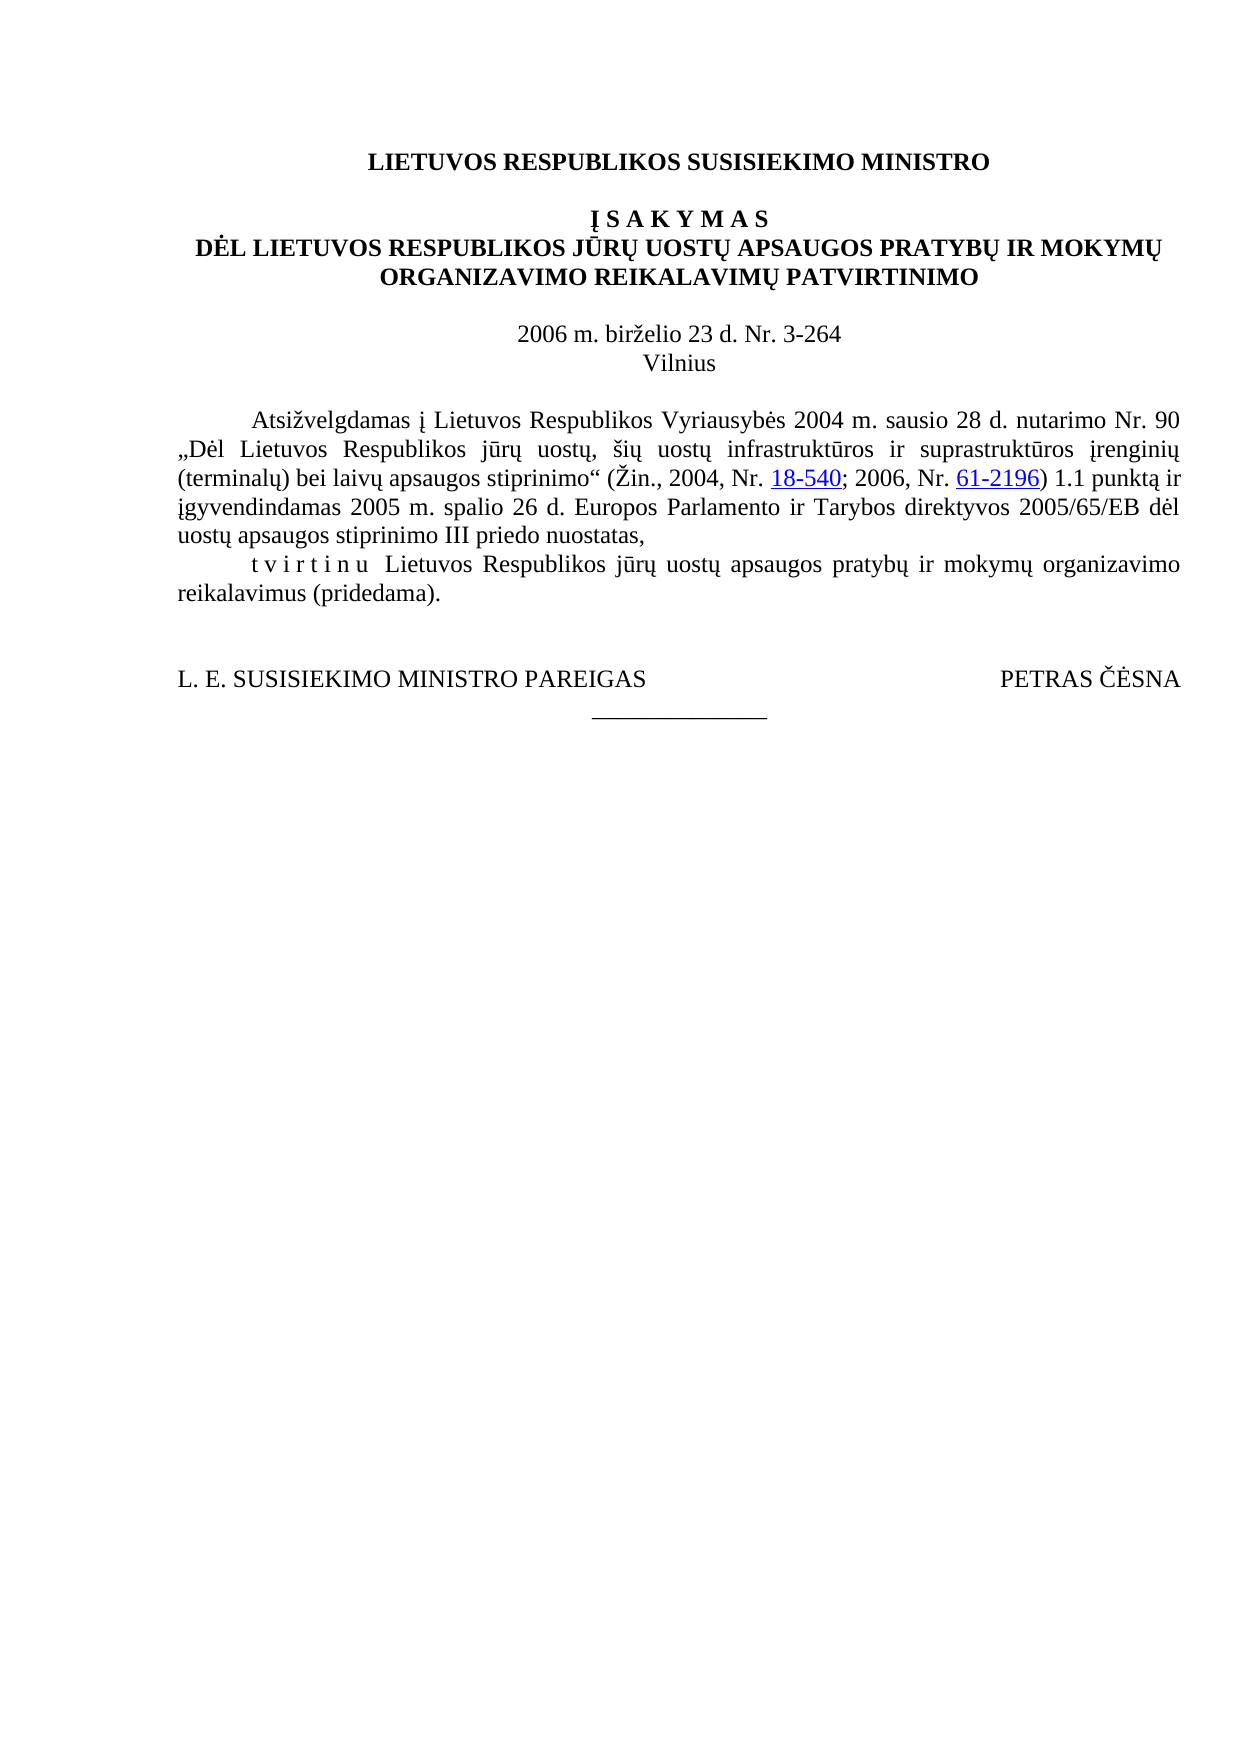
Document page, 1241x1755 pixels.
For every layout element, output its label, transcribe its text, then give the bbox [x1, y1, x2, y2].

text tvirtinu Lietuvos Respublikos jūrų uostų apsaugos pratybų ir mokymų organizavimo reikalavimus (pridedama). [177, 549, 1181, 607]
text DĖL LIETUVOS RESPUBLIKOS JŪRŲ UOSTŲ APSAUGOS PRATYBŲ IR MOKYMŲ ORGANIZAVIMO REIKALAVIMŲ PATVIRTINIMO [177, 233, 1181, 291]
text Vilnius [177, 348, 1181, 377]
text L. E. SUSISIEKIMO MINISTRO PAREIGAS PETRAS ČĖSNA [177, 664, 1181, 693]
text ______________ [177, 693, 1181, 722]
text 2006 m. birželio 23 d. Nr. 3-264 [177, 319, 1181, 348]
text LIETUVOS RESPUBLIKOS SUSISIEKIMO MINISTRO [177, 147, 1181, 176]
text Į S A K Y M A S [177, 204, 1181, 233]
text Atsižvelgdamas į Lietuvos Respublikos Vyriausybės 2004 m. sausio 28 d. nutarimo Nr. 90 „Dėl Lietuvos Respublikos jūrų uostų, šių uostų infrastruktūros ir suprastruktūros įrenginių (terminalų) bei laivų apsaugos stiprinimo“ (Žin., 2004, Nr. 18-540; 2006, Nr. 61-2196) 1.1 punktą ir įgyvendindamas 2005 m. spalio 26 d. Europos Parlamento ir Tarybos direktyvos 2005/65/EB dėl uostų apsaugos stiprinimo III priedo nuostatas, [177, 406, 1181, 549]
